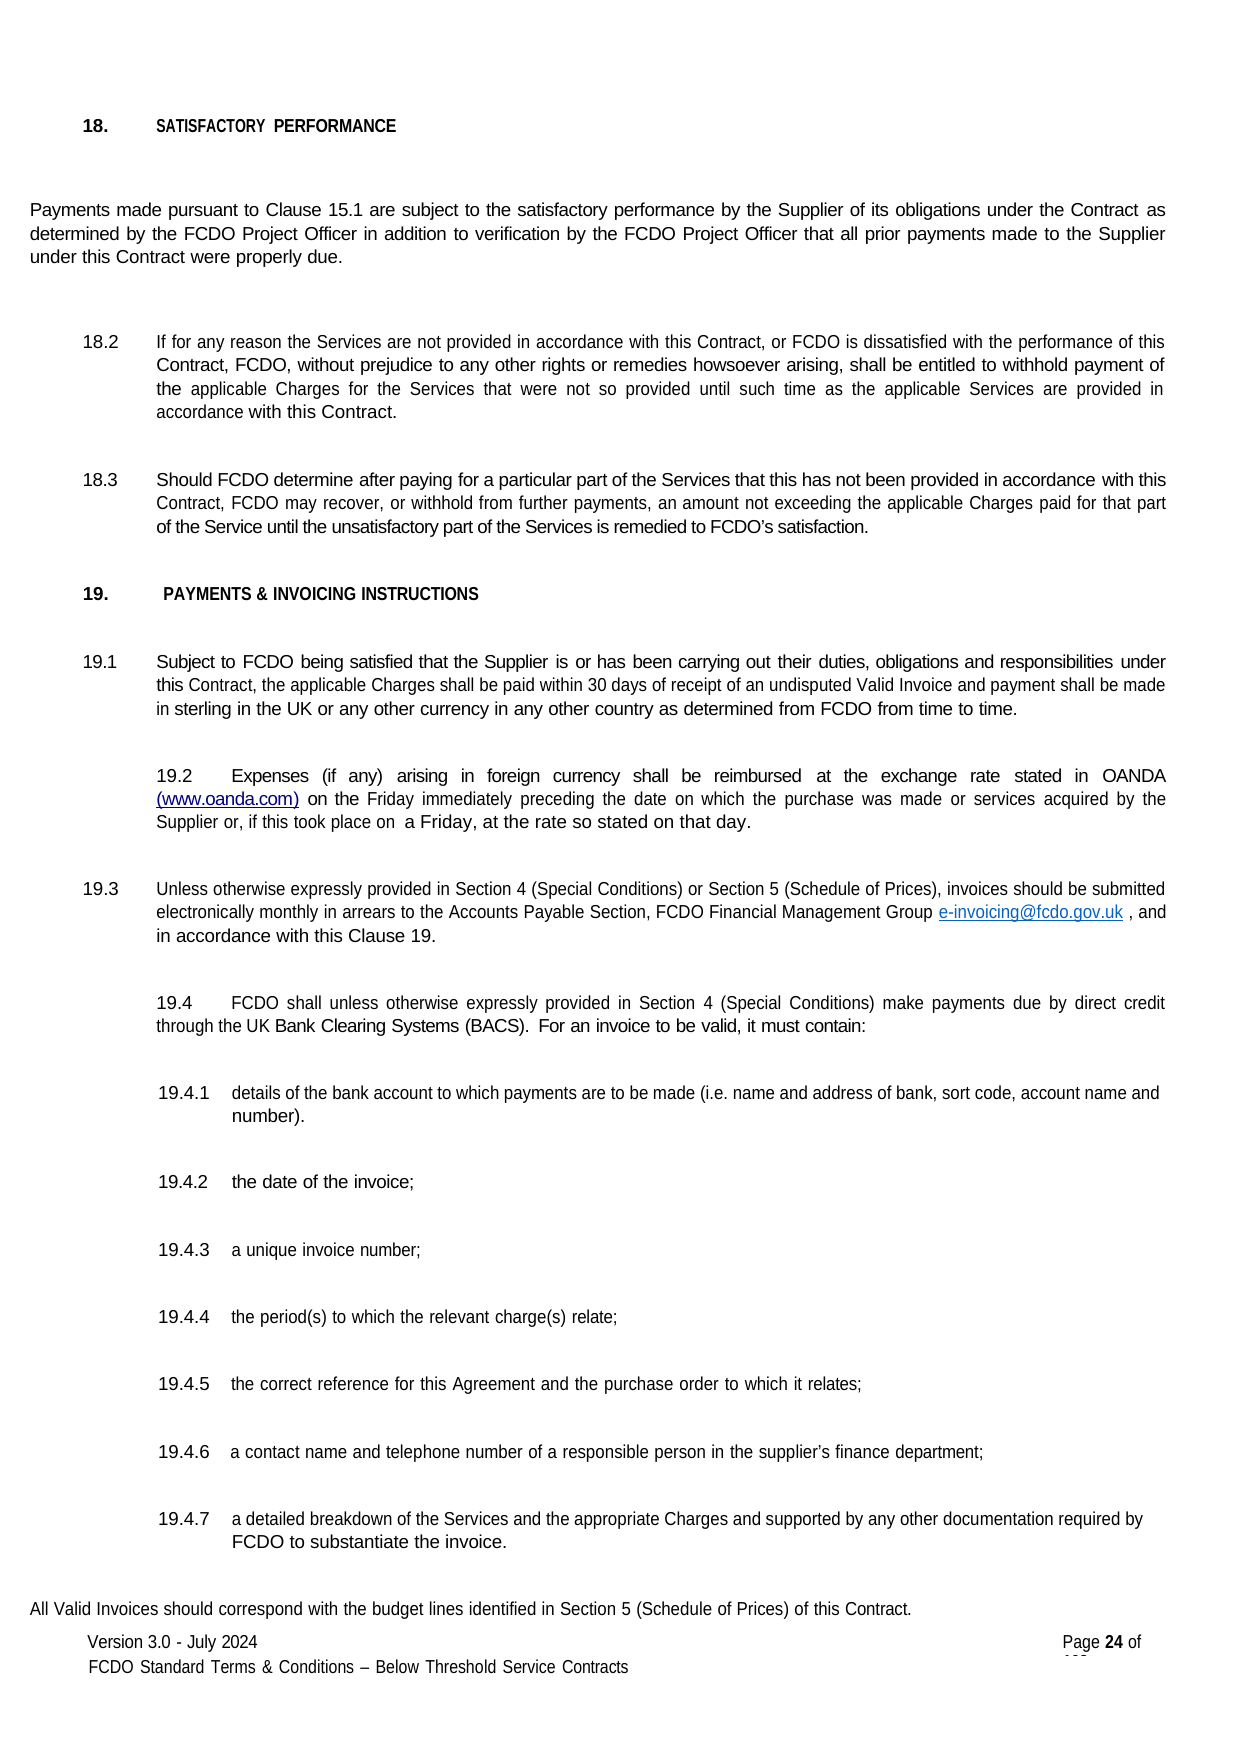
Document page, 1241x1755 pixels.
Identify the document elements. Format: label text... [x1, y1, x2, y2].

list FCDO shall unless otherwise expressly provided in Section 4 (Special Conditions) make payments due by direct credit through the UK Bank Clearing Systems (BACS). For an invoice to be valid, it must contain: [156, 992, 1166, 1037]
list If for any reason the Services are not provided in accordance with this Contract, or FCDO is dissatisfied with the performance of this Contract, FCDO, without prejudice to any other rights or remedies howsoever arising, shall be entitled to withhold payment of the applicable Charges for the Services that were not so provided until such time as the applicable Services are provided in accordance with this Contract. [82, 330, 1166, 423]
list a detailed breakdown of the Services and the appropriate Charges and supported by any other documentation required by FCDO to substantiate the invoice. [158, 1508, 1166, 1552]
list the period(s) to which the relevant charge(s) relate; [158, 1306, 1196, 1327]
subtitle PAYMENTS & INVOICING INSTRUCTIONS [83, 583, 1196, 605]
list details of the bank account to which payments are to be made (i.e. name and address of bank, sort code, account name and number). [158, 1082, 1166, 1126]
list the correct reference for this Agreement and the purchase order to which it relates; [158, 1373, 1196, 1395]
list Payments made pursuant to Clause 15.1 are subject to the satisfactory performance by the Supplier of its obligations under the Contract as determined by the FCDO Project Officer in addition to verification by the FCDO Project Officer that all prior payments made to the Supplier under this Contract were properly due. [0, 199, 1166, 268]
list All Valid Invoices should correspond with the budget lines identified in Section 5 (Schedule of Prices) of this Contract. [0, 1597, 1196, 1619]
list the date of the invoice; [158, 1171, 1196, 1193]
list Subject to FCDO being satisfied that the Supplier is or has been carrying out their duties, obligations and responsibilities under this Contract, the applicable Charges shall be paid within 30 days of receipt of an undisputed Valid Invoice and payment shall be made in sterling in the UK or any other currency in any other country as determined from FCDO from time to time. [82, 650, 1166, 719]
list a contact name and telephone number of a responsible person in the supplier’s finance department; [158, 1440, 1196, 1462]
subtitle SATISFACTORY PERFORMANCE [82, 115, 1196, 137]
list a unique invoice number; [158, 1239, 1196, 1260]
list Expenses (if any) arising in foreign currency shall be reimbursed at the exchange rate stated in OANDA (www.oanda.com) on the Friday immediately preceding the date on which the purchase was made or services acquired by the Supplier or, if this took place on a Friday, at the rate so stated on that day. [156, 765, 1166, 832]
list Unless otherwise expressly provided in Section 4 (Special Conditions) or Section 5 (Schedule of Prices), invoices should be submitted electronically monthly in arrears to the Accounts Payable Section, FCDO Financial Management Group e-invoicing@fcdo.gov.uk , and in accordance with this Clause 19. [82, 878, 1166, 947]
list Should FCDO determine after paying for a particular part of the Services that this has not been provided in accordance with this Contract, FCDO may recover, or withhold from further payments, an amount not exceeding the applicable Charges paid for that part of the Service until the unsatisfactory part of the Services is remedied to FCDO’s satisfaction. [82, 468, 1167, 537]
